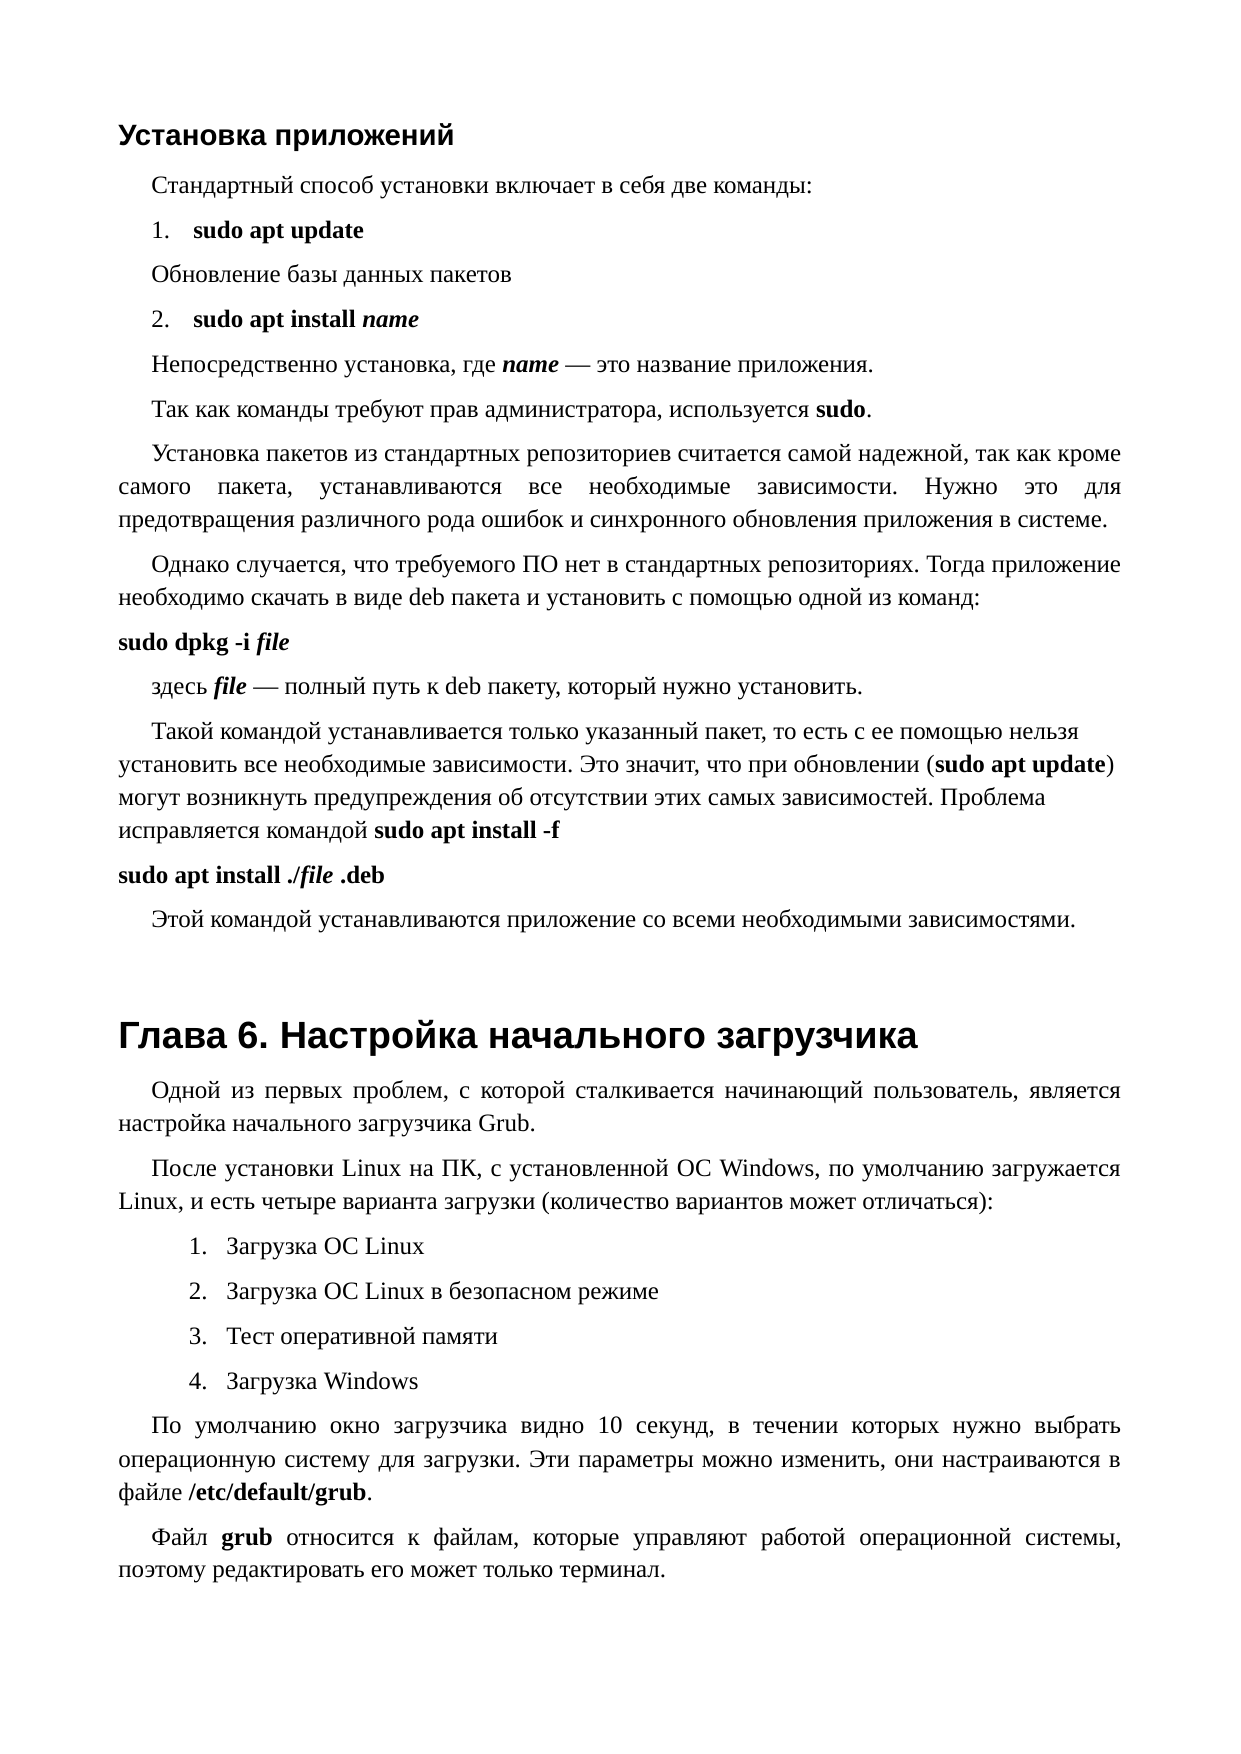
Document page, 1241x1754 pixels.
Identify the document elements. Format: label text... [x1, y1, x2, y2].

text Такой командой устанавливается только указанный пакет, то есть с ее помощью нельзя установить все необходимые зависимости. Это значит, что при обновлении (sudo apt update) могут возникнуть предупреждения об отсутствии этих самых зависимостей. Проблема исправляется командой sudo apt install -f [118, 716, 1122, 844]
list Загрузка Windows [156, 1366, 1122, 1394]
list sudo apt install name [118, 304, 1122, 333]
subtitle Установка приложений [118, 118, 1122, 152]
text здесь file — полный путь к deb пакету, который нужно установить. [118, 671, 1122, 700]
text Однако случается, что требуемого ПО нет в стандартных репозиториях. Тогда приложение необходимо скачать в виде deb пакета и установить с помощью одной из команд: [118, 549, 1122, 611]
list sudo apt install ./file .deb [118, 860, 1122, 889]
text После установки Linux на ПК, с установленной ОС Windows, по умолчанию загружается Linux, и есть четыре варианта загрузки (количество вариантов может отличаться): [118, 1153, 1122, 1215]
text Этой командой устанавливаются приложение со всеми необходимыми зависимостями. [118, 904, 1122, 933]
text По умолчанию окно загрузчика видно 10 секунд, в течении которых нужно выбрать операционную систему для загрузки. Эти параметры можно изменить, они настраиваются в файле /etc/default/grub. [118, 1411, 1122, 1505]
text Так как команды требуют прав администратора, используется sudo. [118, 394, 1122, 422]
text Стандартный способ установки включает в себя две команды: [118, 170, 1122, 199]
subtitle Настройка начального загрузчика [118, 1013, 1122, 1057]
text Одной из первых проблем, с которой сталкивается начинающий пользователь, является настройка начального загрузчика Grub. [118, 1075, 1122, 1137]
list sudo dpkg -i file [118, 627, 1122, 656]
list sudo apt update [118, 215, 1122, 244]
text Файл grub относится к файлам, которые управляют работой операционной системы, поэтому редактировать его может только терминал. [118, 1522, 1122, 1583]
subtitle Обновление базы данных пакетов [118, 259, 1122, 288]
text Установка пакетов из стандартных репозиториев считается самой надежной, так как кроме самого пакета, устанавливаются все необходимые зависимости. Нужно это для предотвращения различного рода ошибок и синхронного обновления приложения в системе. [118, 438, 1122, 533]
list Загрузка ОС Linux [156, 1231, 1122, 1260]
text Непосредственно установка, где name — это название приложения. [118, 349, 1122, 378]
list Загрузка ОС Linux в безопасном режиме [156, 1276, 1122, 1305]
list Тест оперативной памяти [156, 1321, 1122, 1349]
